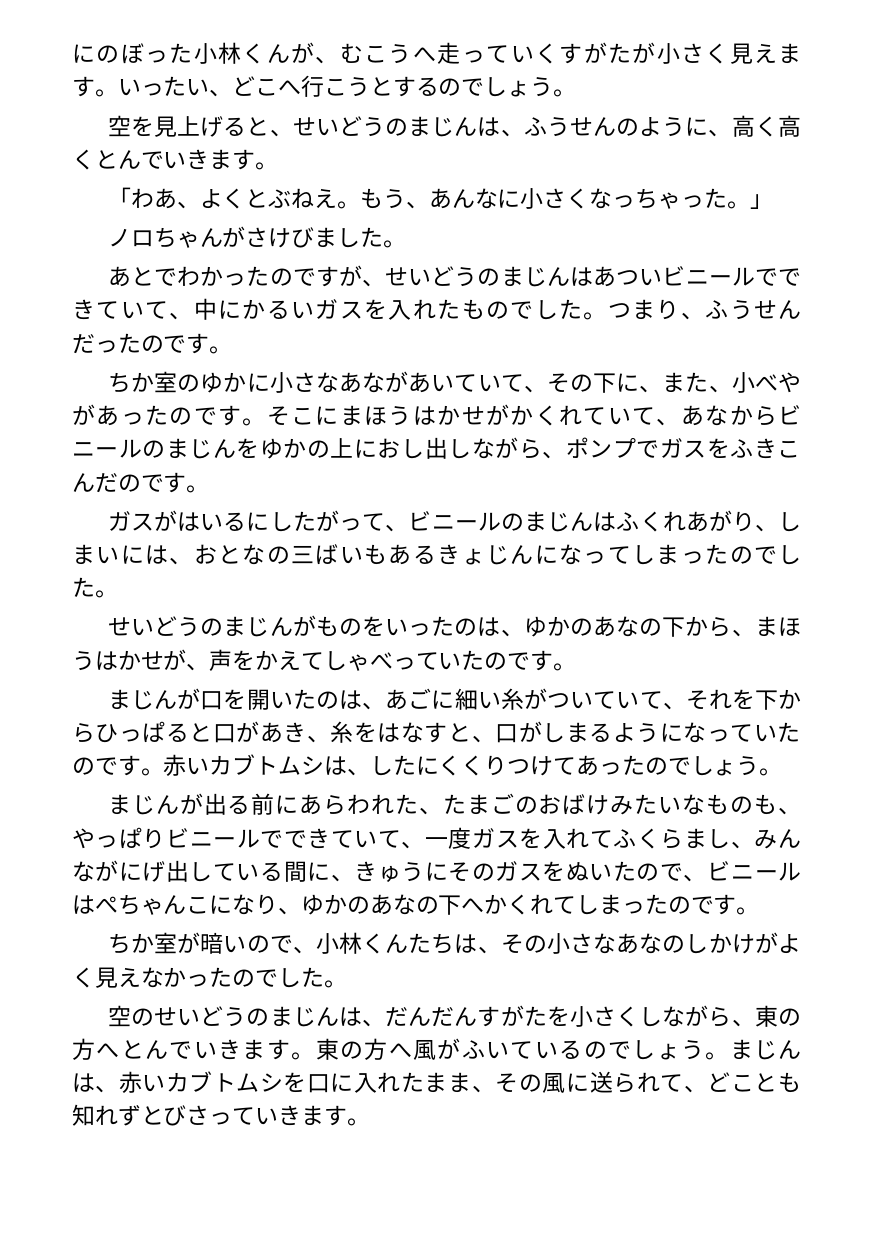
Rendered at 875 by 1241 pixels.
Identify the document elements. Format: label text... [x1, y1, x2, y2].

text ガスがはいるにしたがって、ビニールのまじんはふくれあがり、しまいには、おとなの三ばいもあるきょじんになってしまったのでした。 [72, 504, 802, 603]
text あとでわかったのですが、せいどうのまじんはあついビニールでできていて、中にかるいガスを入れたものでした。つまり、ふうせんだったのです。 [72, 259, 802, 359]
text まじんが口を開いたのは、あごに細い糸がついていて、それを下からひっぱると口があき、糸をはなすと、口がしまるようになっていたのです。赤いカブトムシは、したにくくりつけてあったのでしょう。 [72, 682, 802, 781]
text 空のせいどうのまじんは、だんだんすがたを小さくしながら、東の方へとんでいきます。東の方へ風がふいているのでしょう。まじんは、赤いカブトムシを口に入れたまま、その風に送られて、どことも知れずとびさっていきます。 [72, 998, 802, 1131]
text にのぼった小林くんが、むこうへ走っていくすがたが小さく見えます。いったい、どこへ行こうとするのでしょう。 [72, 36, 802, 102]
text ちか室が暗いので、小林くんたちは、その小さなあなのしかけがよく見えなかったのでした。 [72, 926, 802, 993]
text ノロちゃんがさけびました。 [72, 220, 802, 253]
text 「わあ、よくとぶねえ。もう、あんなに小さくなっちゃった。」 [72, 181, 802, 214]
text ちか室のゆかに小さなあながあいていて、その下に、また、小べやがあったのです。そこにまほうはかせがかくれていて、あなからビニールのまじんをゆかの上におし出しながら、ポンプでガスをふきこんだのです。 [72, 365, 802, 498]
text せいどうのまじんがものをいったのは、ゆかのあなの下から、まほうはかせが、声をかえてしゃべっていたのです。 [72, 609, 802, 676]
text 空を見上げると、せいどうのまじんは、ふうせんのように、高く高くとんでいきます。 [72, 108, 802, 175]
text まじんが出る前にあらわれた、たまごのおばけみたいなものも、やっぱりビニールでできていて、一度ガスを入れてふくらまし、みんながにげ出している間に、きゅうにそのガスをぬいたので、ビニールはぺちゃんこになり、ゆかのあなの下へかくれてしまったのです。 [72, 787, 802, 920]
